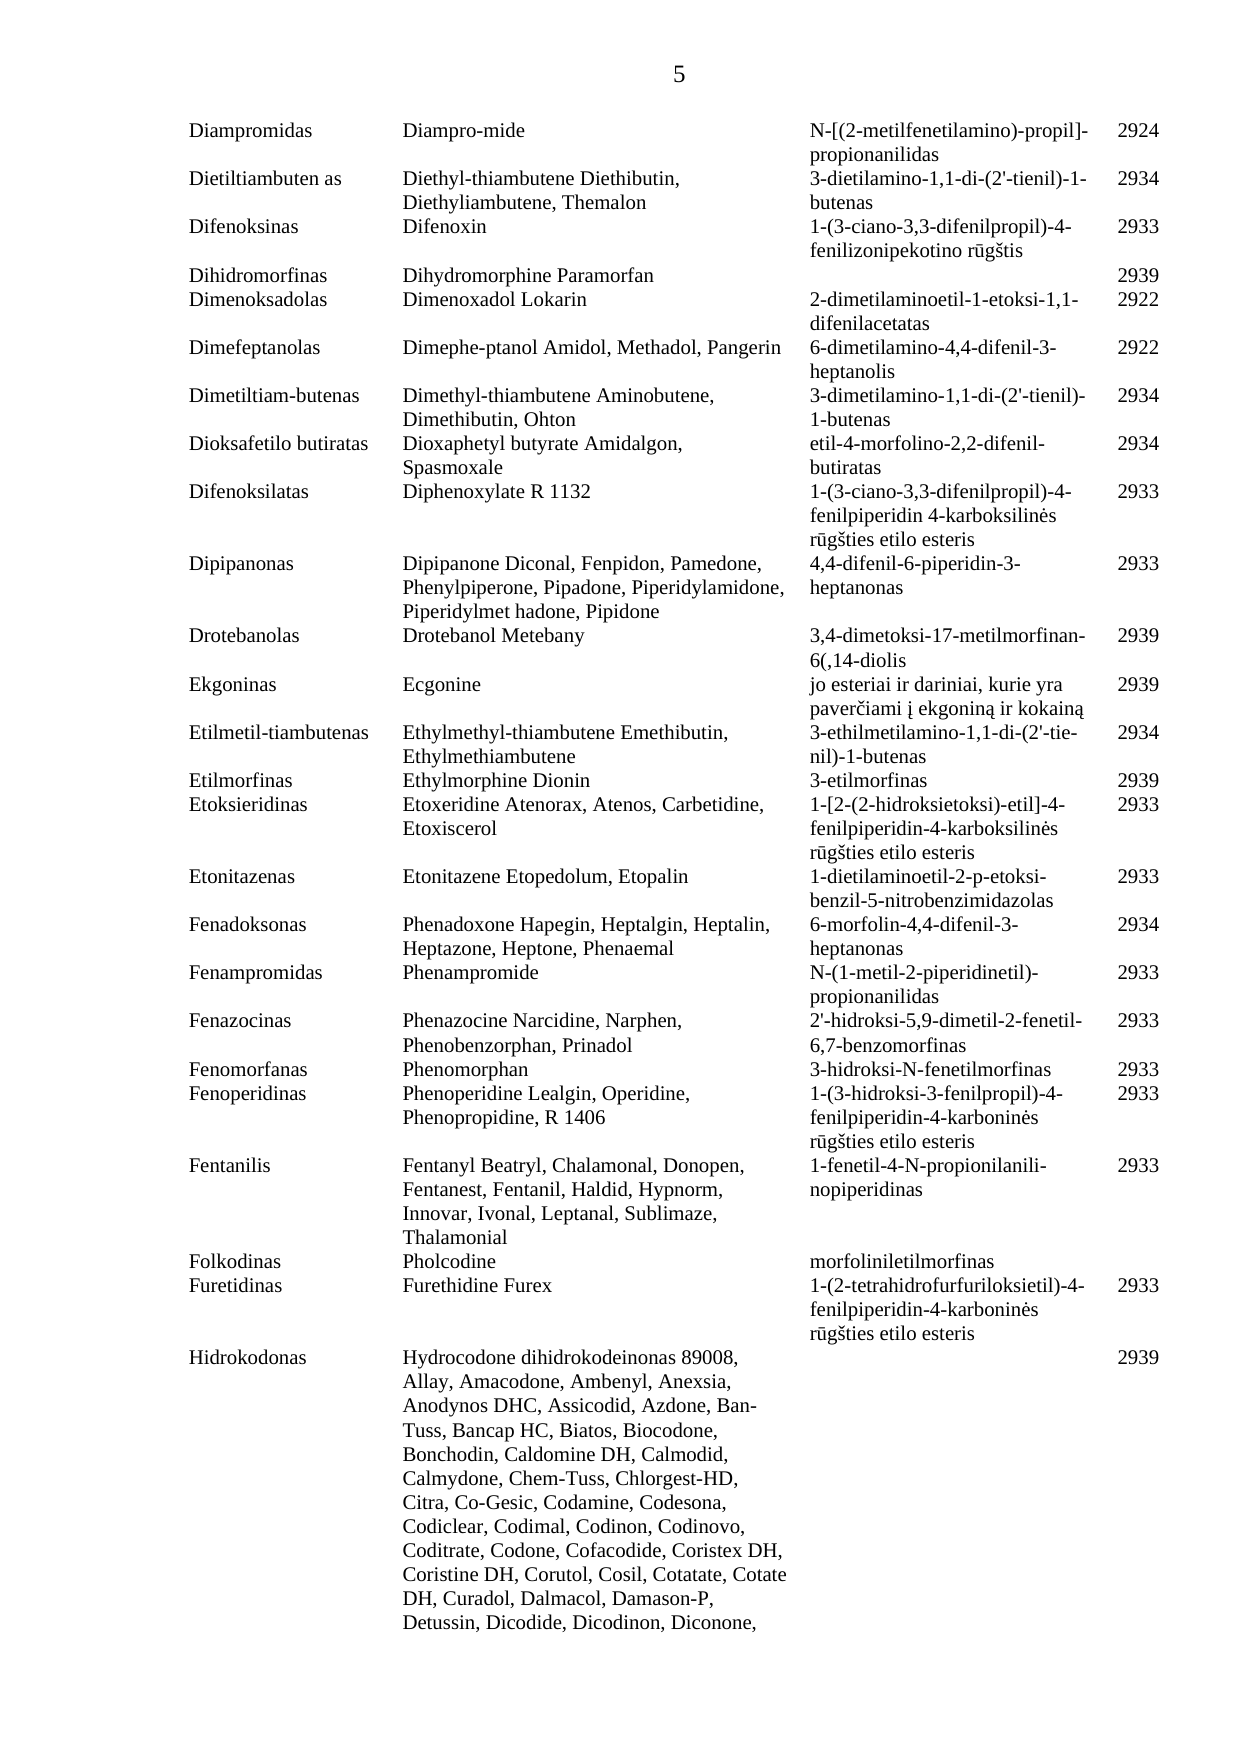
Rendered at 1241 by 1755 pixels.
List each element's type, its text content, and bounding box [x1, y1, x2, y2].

table_cell Fenadoksonas [177, 912, 391, 960]
table_cell 2933 [1106, 960, 1181, 1008]
table_cell Etoxeridine Atenorax, Atenos, Carbetidine, Etoxiscerol [391, 792, 798, 864]
table_cell Ecgonine [391, 672, 798, 720]
table_cell 2939 [1106, 624, 1181, 672]
table_cell Hidrokodonas [177, 1345, 391, 1634]
table_cell Dihydromorphine Paramorfan [391, 263, 798, 287]
table_cell Dimenoksadolas [177, 287, 391, 335]
table_cell 2934 [1106, 383, 1181, 431]
table_cell 3-ethilmetilamino-1,1-di-(2'-tie-nil)-1-butenas [798, 720, 1106, 768]
table_cell Etonitazene Etopedolum, Etopalin [391, 864, 798, 912]
table_cell 2934 [1106, 166, 1181, 214]
table_cell Diampromidas [177, 118, 391, 166]
table_cell Phenazocine Narcidine, Narphen, Phenobenzorphan, Prinadol [391, 1009, 798, 1057]
table_cell Phenoperidine Lealgin, Operidine, Phenopropidine, R 1406 [391, 1081, 798, 1153]
table_cell 2934 [1106, 720, 1181, 768]
table_cell Dimethyl-thiambutene Aminobutene, Dimethibutin, Ohton [391, 383, 798, 431]
table_cell Dipipanonas [177, 551, 391, 623]
table_cell 1-dietilaminoetil-2-p-etoksi-benzil-5-nitrobenzimidazolas [798, 864, 1106, 912]
table_cell Fenomorfanas [177, 1057, 391, 1081]
table_cell Fentanilis [177, 1153, 391, 1249]
table_cell 3-dietilamino-1,1-di-(2'-tienil)-1-butenas [798, 166, 1106, 214]
table_cell Pholcodine [391, 1249, 798, 1273]
table_cell 2933 [1106, 864, 1181, 912]
table_cell [1106, 1249, 1181, 1273]
table_cell Difenoxin [391, 214, 798, 262]
table_cell 2939 [1106, 768, 1181, 792]
table_cell etil-4-morfolino-2,2-difenil-butiratas [798, 431, 1106, 479]
table_cell 6-morfolin-4,4-difenil-3-heptanonas [798, 912, 1106, 960]
table_cell Folkodinas [177, 1249, 391, 1273]
table_cell Drotebanolas [177, 624, 391, 672]
table_cell Phenadoxone Hapegin, Heptalgin, Heptalin, Heptazone, Heptone, Phenaemal [391, 912, 798, 960]
table_cell 2939 [1106, 263, 1181, 287]
table_cell 1-(2-tetrahidrofurfuriloksietil)-4-fenilpiperidin-4-karboninės rūgšties etilo esteris [798, 1273, 1106, 1345]
table_cell 2933 [1106, 1081, 1181, 1153]
table_cell 2922 [1106, 335, 1181, 383]
table_cell 3-etilmorfinas [798, 768, 1106, 792]
table_cell 3-dimetilamino-1,1-di-(2'-tienil)-1-butenas [798, 383, 1106, 431]
table_cell 1-(3-ciano-3,3-difenilpropil)-4-fenilpiperidin 4-karboksilinės rūgšties etilo esteris [798, 479, 1106, 551]
table_cell Furethidine Furex [391, 1273, 798, 1345]
table_cell Difenoksinas [177, 214, 391, 262]
table_cell morfoliniletilmorfinas [798, 1249, 1106, 1273]
table_cell 6-dimetilamino-4,4-difenil-3-heptanolis [798, 335, 1106, 383]
table_cell jo esteriai ir dariniai, kurie yra paverčiami į ekgoniną ir kokainą [798, 672, 1106, 720]
table_cell Dimephe-ptanol Amidol, Methadol, Pangerin [391, 335, 798, 383]
table_cell Dimenoxadol Lokarin [391, 287, 798, 335]
table_cell Etonitazenas [177, 864, 391, 912]
table_cell Dihidromorfinas [177, 263, 391, 287]
table_cell Phenampromide [391, 960, 798, 1008]
table_cell Diethyl-thiambutene Diethibutin, Diethyliambutene, Themalon [391, 166, 798, 214]
table_cell Etoksieridinas [177, 792, 391, 864]
table_cell 2933 [1106, 551, 1181, 623]
table_cell Fentanyl Beatryl, Chalamonal, Donopen, Fentanest, Fentanil, Haldid, Hypnorm, Innovar, Ivonal, Leptanal, Sublimaze, Thalamonial [391, 1153, 798, 1249]
table_cell Diphenoxylate R 1132 [391, 479, 798, 551]
table_cell 2939 [1106, 672, 1181, 720]
table_cell Dioxaphetyl butyrate Amidalgon, Spasmoxale [391, 431, 798, 479]
table_cell 3,4-dimetoksi-17-metilmorfinan-6(,14-diolis [798, 624, 1106, 672]
table_cell Dietiltiambuten as [177, 166, 391, 214]
table_cell 2933 [1106, 1057, 1181, 1081]
table_cell Ekgoninas [177, 672, 391, 720]
table_cell Etilmetil-tiambutenas [177, 720, 391, 768]
table_cell 1-(3-ciano-3,3-difenilpropil)-4-fenilizonipekotino rūgštis [798, 214, 1106, 262]
table_cell Etilmorfinas [177, 768, 391, 792]
table_cell Hydrocodone dihidrokodeinonas 89008, Allay, Amacodone, Ambenyl, Anexsia, Anodynos DHC, Assicodid, Azdone, Ban-Tuss, Bancap HC, Biatos, Biocodone, Bonchodin, Caldomine DH, Calmodid, Calmydone, Chem-Tuss, Chlorgest-HD, Citra, Co-Gesic, Codamine, Codesona, Codiclear, Codimal, Codinon, Codinovo, Coditrate, Codone, Cofacodide, Coristex DH, Coristine DH, Corutol, Cosil, Cotatate, Cotate DH, Curadol, Dalmacol, Damason-P, Detussin, Dicodide, Dicodinon, Diconone, [391, 1345, 798, 1634]
table_cell 2934 [1106, 431, 1181, 479]
table_cell 2924 [1106, 118, 1181, 166]
table_cell N-(1-metil-2-piperidinetil)-propionanilidas [798, 960, 1106, 1008]
table_cell 2934 [1106, 912, 1181, 960]
table_cell Dipipanone Diconal, Fenpidon, Pamedone, Phenylpiperone, Pipadone, Piperidylamidone, Piperidylmet hadone, Pipidone [391, 551, 798, 623]
table_cell N-[(2-metilfenetilamino)-propil]-propionanilidas [798, 118, 1106, 166]
table_cell Ethylmethyl-thiambutene Emethibutin, Ethylmethiambutene [391, 720, 798, 768]
table_cell Fenoperidinas [177, 1081, 391, 1153]
table_cell 3-hidroksi-N-fenetilmorfinas [798, 1057, 1106, 1081]
table_cell 2933 [1106, 479, 1181, 551]
table_cell 2922 [1106, 287, 1181, 335]
table_cell 2933 [1106, 792, 1181, 864]
table_cell 2933 [1106, 1153, 1181, 1249]
table_cell 1-fenetil-4-N-propionilanili-nopiperidinas [798, 1153, 1106, 1249]
table_cell Furetidinas [177, 1273, 391, 1345]
table_cell 2-dimetilaminoetil-1-etoksi-1,1-difenilacetatas [798, 287, 1106, 335]
table_cell 2933 [1106, 1273, 1181, 1345]
table_cell Ethylmorphine Dionin [391, 768, 798, 792]
table_cell 1-(3-hidroksi-3-fenilpropil)-4-fenilpiperidin-4-karboninės rūgšties etilo esteris [798, 1081, 1106, 1153]
table_cell [798, 263, 1106, 287]
table_cell 2933 [1106, 214, 1181, 262]
table_cell Phenomorphan [391, 1057, 798, 1081]
table_cell Fenazocinas [177, 1009, 391, 1057]
table_cell 4,4-difenil-6-piperidin-3-heptanonas [798, 551, 1106, 623]
table_cell 2939 [1106, 1345, 1181, 1634]
table_cell 2933 [1106, 1009, 1181, 1057]
table_cell Fenampromidas [177, 960, 391, 1008]
table_cell Dimefeptanolas [177, 335, 391, 383]
table_cell Dioksafetilo butiratas [177, 431, 391, 479]
table_cell [798, 1345, 1106, 1634]
table_cell Dimetiltiam-butenas [177, 383, 391, 431]
table_cell Diampro-mide [391, 118, 798, 166]
table_cell Drotebanol Metebany [391, 624, 798, 672]
table_cell 1-[2-(2-hidroksietoksi)-etil]-4-fenilpiperidin-4-karboksilinės rūgšties etilo esteris [798, 792, 1106, 864]
table_cell Difenoksilatas [177, 479, 391, 551]
table_cell 2'-hidroksi-5,9-dimetil-2-fenetil-6,7-benzomorfinas [798, 1009, 1106, 1057]
